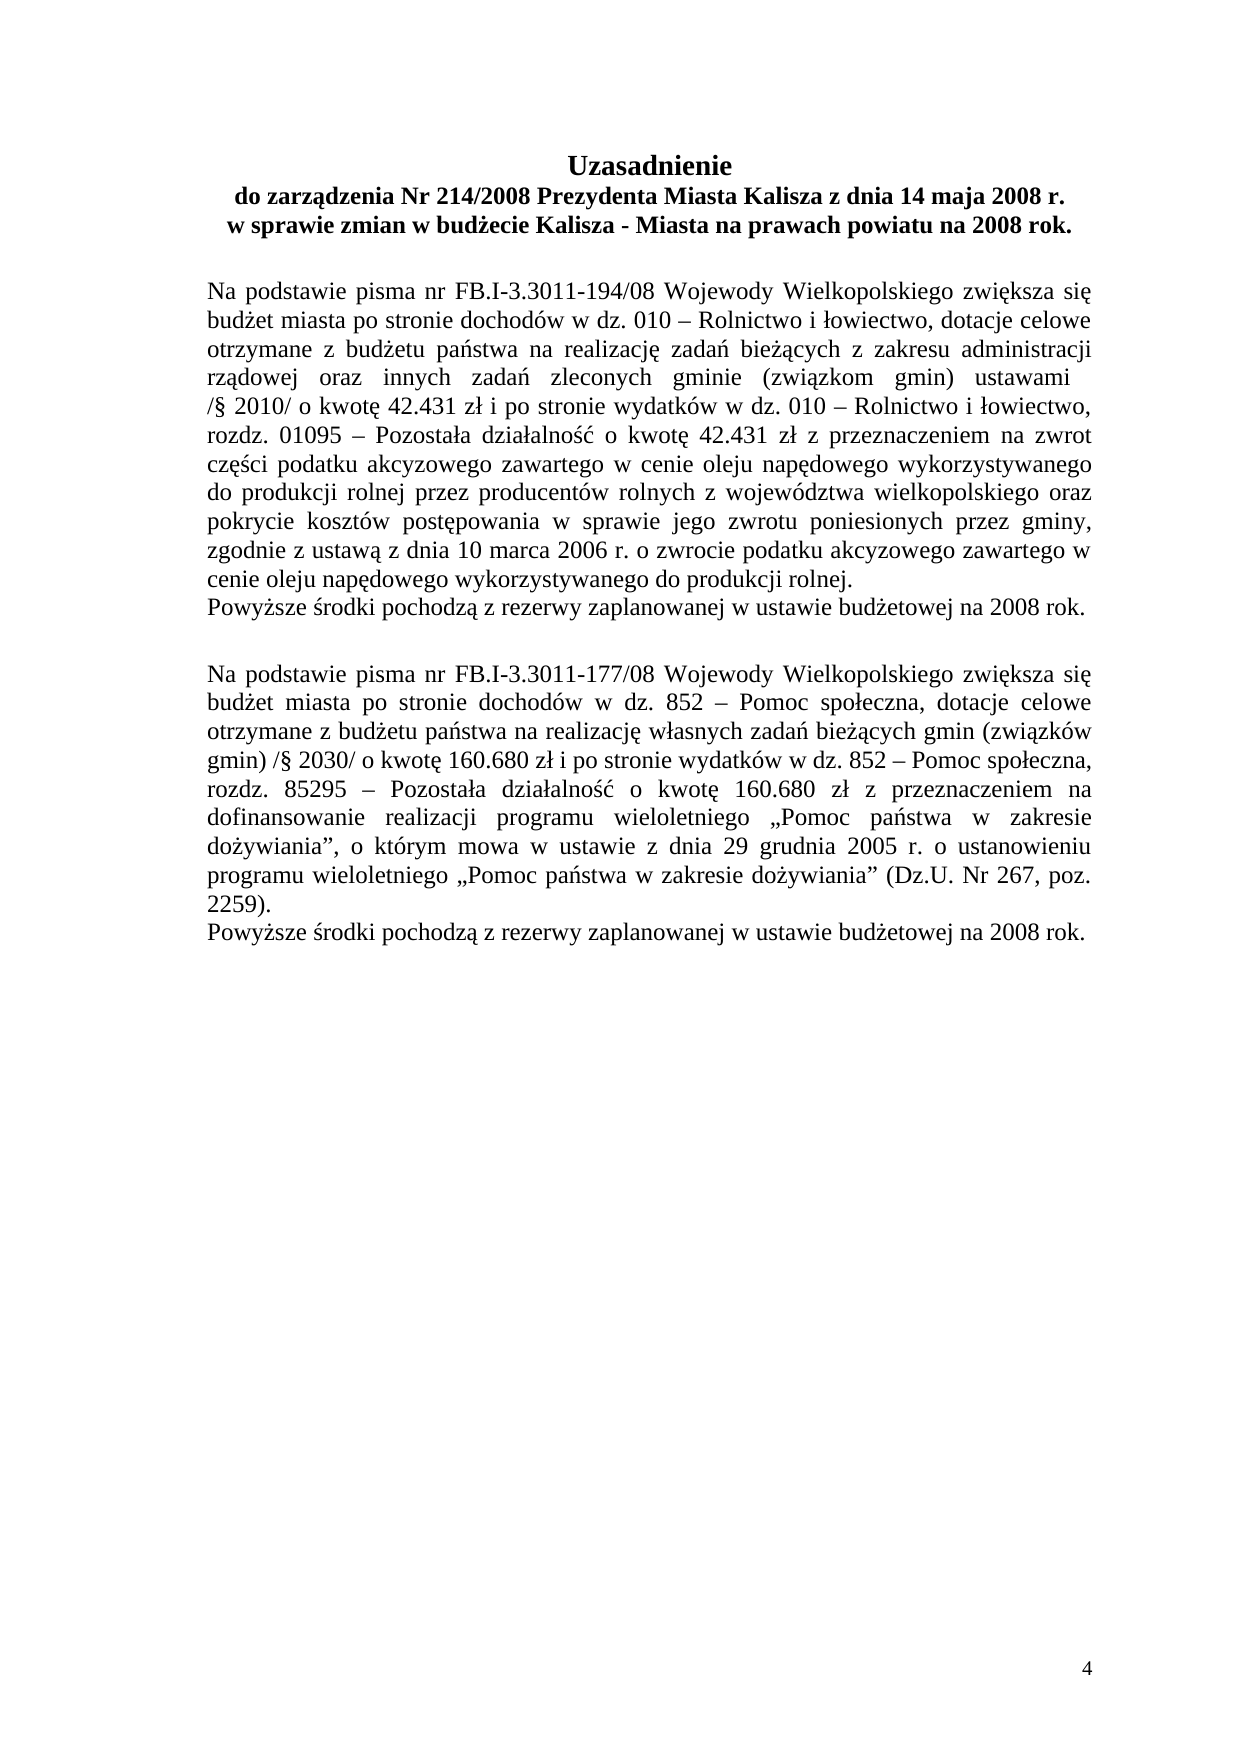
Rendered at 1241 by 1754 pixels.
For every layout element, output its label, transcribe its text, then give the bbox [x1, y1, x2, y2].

title Na podstawie pisma nr FB.I-3.3011-194/08 Wojewody Wielkopolskiego zwiększa się budżet miasta po stronie dochodów w dz. 010 – Rolnictwo i łowiectwo, dotacje celowe otrzymane z budżetu państwa na realizację zadań bieżących z zakresu administracji rządowej oraz innych zadań zleconych gminie (związkom gmin) ustawami /§ 2010/ o kwotę 42.431 zł i po stronie wydatków w dz. 010 – Rolnictwo i łowiectwo, rozdz. 01095 – Pozostała działalność o kwotę 42.431 zł z przeznaczeniem na zwrot części podatku akcyzowego zawartego w cenie oleju napędowego wykorzystywanego do produkcji rolnej przez producentów rolnych z województwa wielkopolskiego oraz pokrycie kosztów postępowania w sprawie jego zwrotu poniesionych przez gminy, zgodnie z ustawą z dnia 10 marca 2006 r. o zwrocie podatku akcyzowego zawartego w cenie oleju napędowego wykorzystywanego do produkcji rolnej. [207, 276, 1092, 592]
title Powyższe środki pochodzą z rezerwy zaplanowanej w ustawie budżetowej na 2008 rok. [207, 592, 1092, 621]
text Uzasadnienie [207, 148, 1092, 181]
title Powyższe środki pochodzą z rezerwy zaplanowanej w ustawie budżetowej na 2008 rok. [207, 917, 1092, 946]
title Na podstawie pisma nr FB.I-3.3011-177/08 Wojewody Wielkopolskiego zwiększa się budżet miasta po stronie dochodów w dz. 852 – Pomoc społeczna, dotacje celowe otrzymane z budżetu państwa na realizację własnych zadań bieżących gmin (związków gmin) /§ 2030/ o kwotę 160.680 zł i po stronie wydatków w dz. 852 – Pomoc społeczna, rozdz. 85295 – Pozostała działalność o kwotę 160.680 zł z przeznaczeniem na dofinansowanie realizacji programu wieloletniego „Pomoc państwa w zakresie dożywiania”, o którym mowa w ustawie z dnia 29 grudnia 2005 r. o ustanowieniu programu wieloletniego „Pomoc państwa w zakresie dożywiania” (Dz.U. Nr 267, poz. 2259). [207, 659, 1092, 917]
title do zarządzenia Nr 214/2008 Prezydenta Miasta Kalisza z dnia 14 maja 2008 r. w sprawie zmian w budżecie Kalisza - Miasta na prawach powiatu na 2008 rok. [207, 181, 1092, 239]
